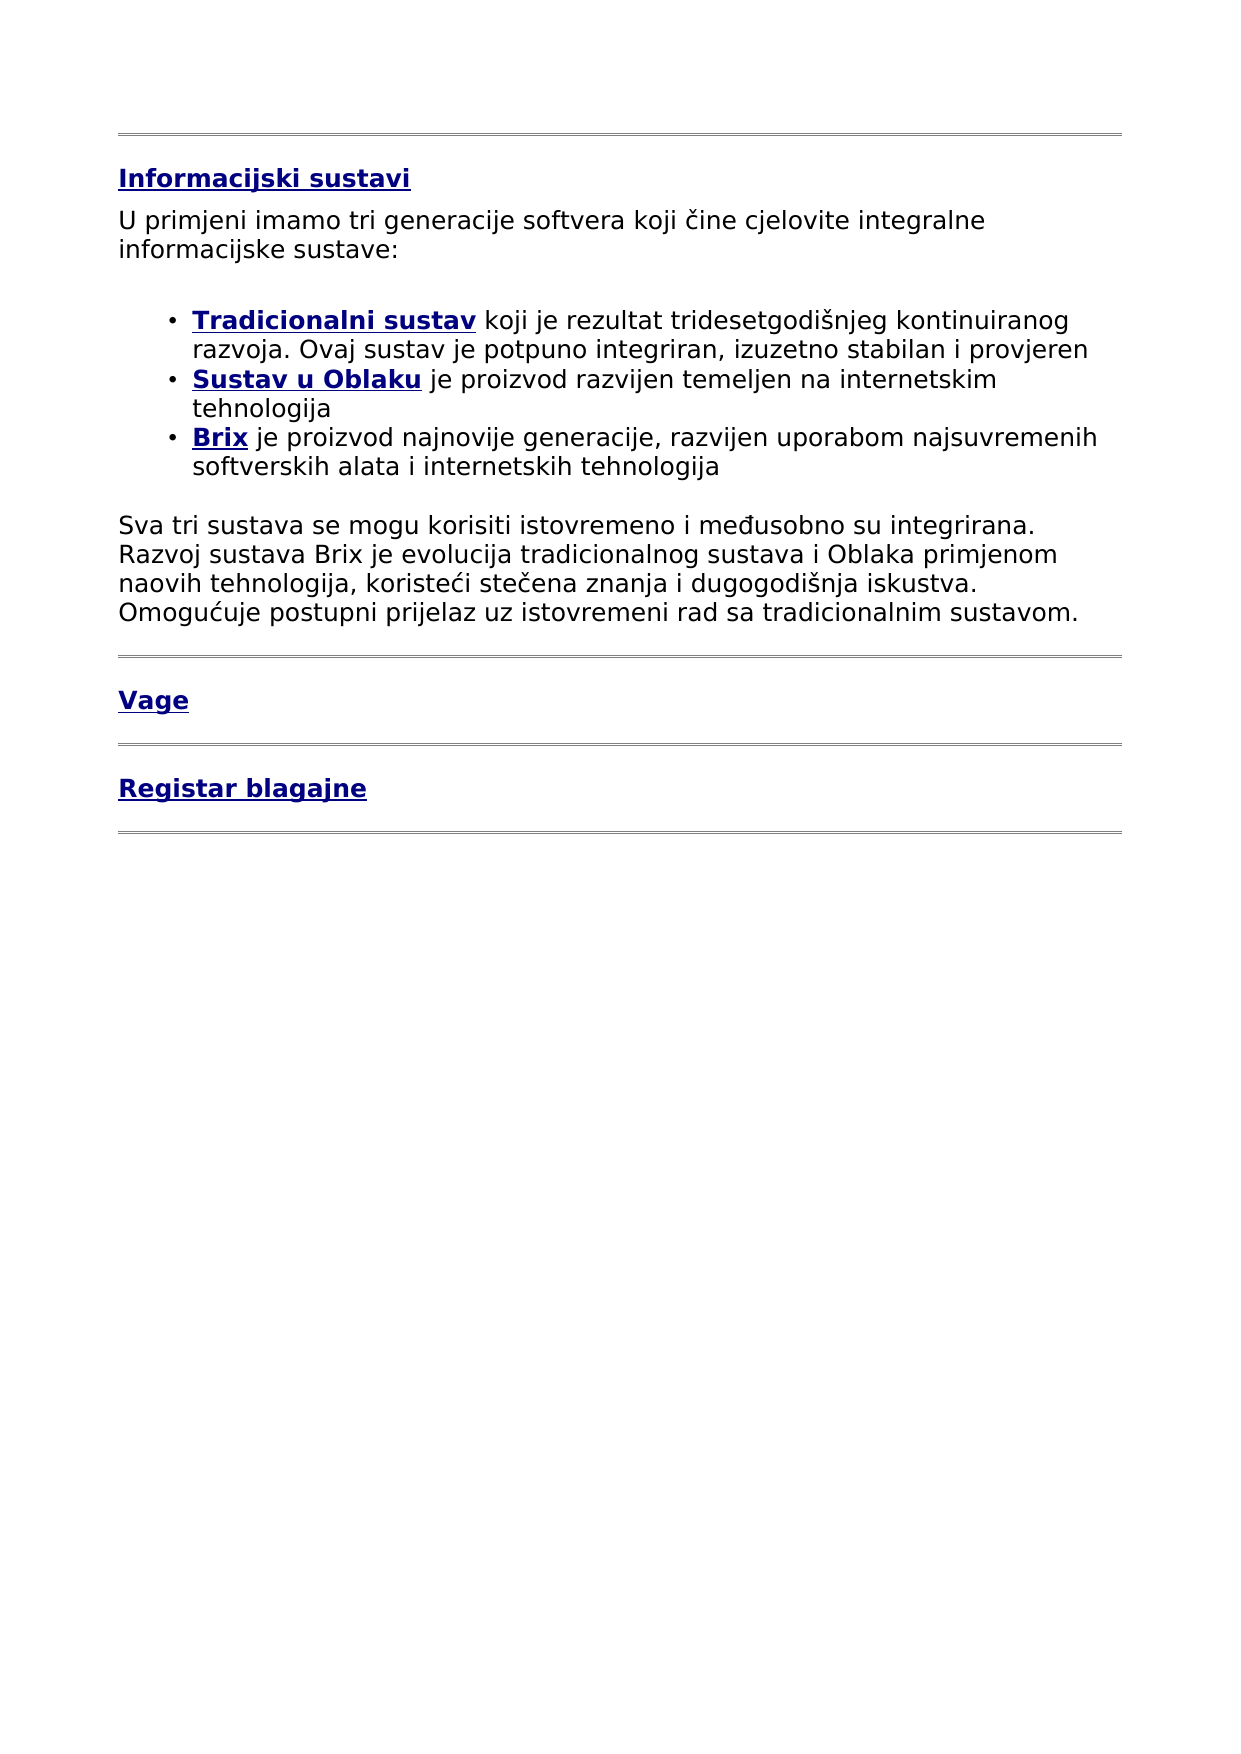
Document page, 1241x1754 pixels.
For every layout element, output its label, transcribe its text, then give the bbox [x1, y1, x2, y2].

text U primjeni imamo tri generacije softvera koji čine cjelovite integralne informacijske sustave: [118, 206, 1122, 264]
text Registar blagajne [118, 774, 1122, 804]
list Sustav u Oblaku je proizvod razvijen temeljen na internetskim tehnologija [177, 365, 1122, 423]
text Sva tri sustava se mogu korisiti istovremeno i međusobno su integrirana. Razvoj sustava Brix je evolucija tradicionalnog sustava i Oblaka primjenom naovih tehnologija, koristeći stečena znanja i dugogodišnja iskustva. Omogućuje postupni prijelaz uz istovremeni rad sa tradicionalnim sustavom. [118, 511, 1122, 628]
text Vage [118, 686, 1122, 716]
list Tradicionalni sustav koji je rezultat tridesetgodišnjeg kontinuiranog razvoja. Ovaj sustav je potpuno integriran, izuzetno stabilan i provjeren [177, 306, 1122, 365]
list Brix je proizvod najnovije generacije, razvijen uporabom najsuvremenih softverskih alata i internetskih tehnologija [177, 423, 1122, 481]
text Informacijski sustavi [118, 164, 1122, 194]
